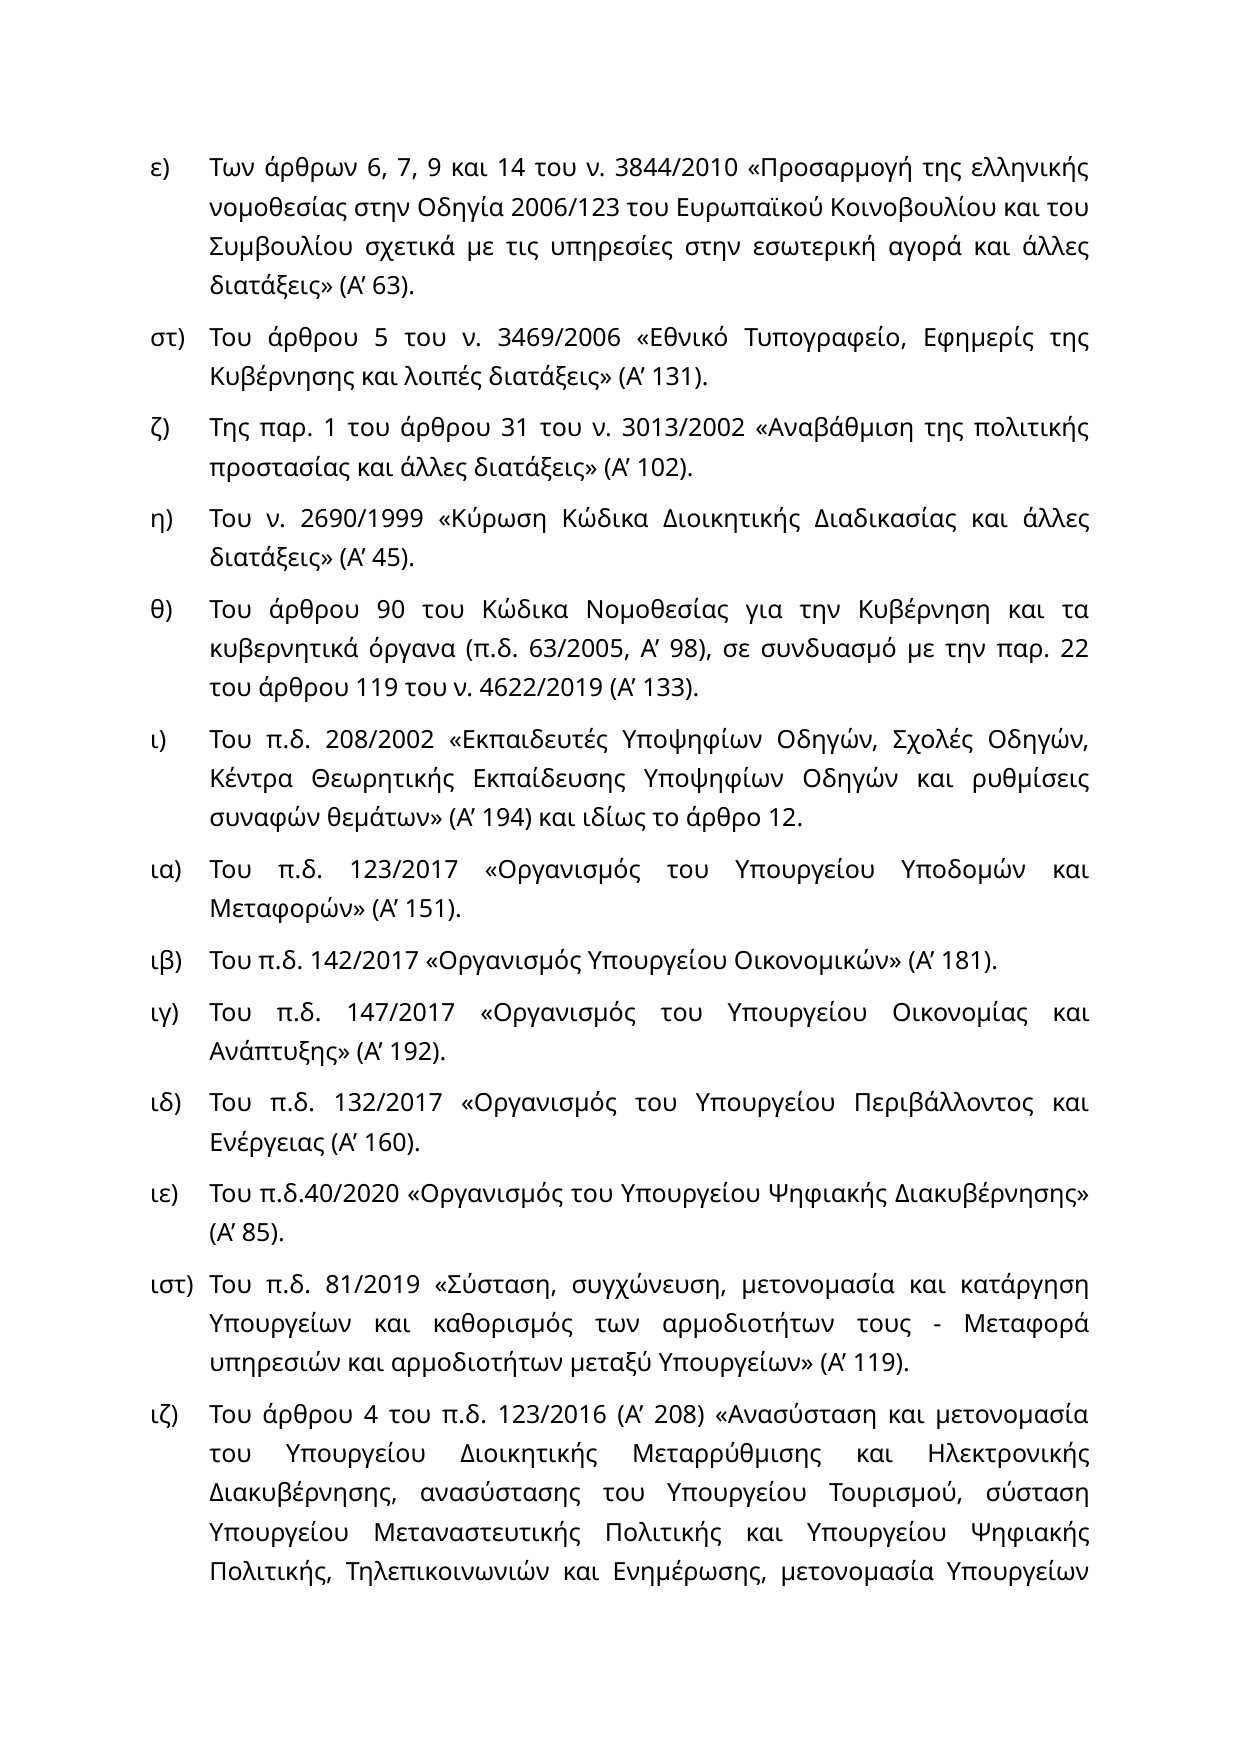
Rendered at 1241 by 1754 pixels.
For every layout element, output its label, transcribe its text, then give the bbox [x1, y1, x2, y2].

list ε) Των άρθρων 6, 7, 9 και 14 του ν. 3844/2010 «Προσαρμογή της ελληνικής νομοθεσίας στην Οδηγία 2006/123 του Ευρωπαϊκού Κοινοβουλίου και του Συμβουλίου σχετικά με τις υπηρεσίες στην εσωτερική αγορά και άλλες διατάξεις» (Α’ 63). [150, 150, 1090, 302]
list ζ) Της παρ. 1 του άρθρου 31 του ν. 3013/2002 «Αναβάθμιση της πολιτικής προστασίας και άλλες διατάξεις» (Α’ 102). [150, 410, 1090, 483]
list στ) Του άρθρου 5 του ν. 3469/2006 «Εθνικό Τυπογραφείο, Εφημερίς της Κυβέρνησης και λοιπές διατάξεις» (Α’ 131). [150, 319, 1090, 392]
list θ) Του άρθρου 90 του Κώδικα Νομοθεσίας για την Κυβέρνηση και τα κυβερνητικά όργανα (π.δ. 63/2005, Α’ 98), σε συνδυασμό με την παρ. 22 του άρθρου 119 του ν. 4622/2019 (Α’ 133). [150, 592, 1090, 704]
list ια) Του π.δ. 123/2017 «Οργανισμός του Υπουργείου Υποδομών και Μεταφορών» (Α’ 151). [150, 852, 1090, 925]
list η) Του ν. 2690/1999 «Κύρωση Κώδικα Διοικητικής Διαδικασίας και άλλες διατάξεις» (Α’ 45). [150, 501, 1090, 574]
list ιστ) Του π.δ. 81/2019 «Σύσταση, συγχώνευση, μετονομασία και κατάργηση Υπουργείων και καθορισμός των αρμοδιοτήτων τους - Μεταφορά υπηρεσιών και αρμοδιοτήτων μεταξύ Υπουργείων» (Α’ 119). [150, 1267, 1090, 1379]
list ιβ) Του π.δ. 142/2017 «Οργανισμός Υπουργείου Οικονομικών» (Α’ 181). [150, 942, 1090, 977]
list ι) Toυ π.δ. 208/2002 «Εκπαιδευτές Υποψηφίων Οδηγών, Σχολές Οδηγών, Κέντρα Θεωρητικής Εκπαίδευσης Υποψηφίων Οδηγών και ρυθμίσεις συναφών θεμάτων» (Α’ 194) και ιδίως το άρθρο 12. [150, 722, 1090, 834]
list ιε) Του π.δ.40/2020 «Οργανισμός του Υπουργείου Ψηφιακής Διακυβέρνησης» (Α’ 85). [150, 1176, 1090, 1249]
list ιγ) Του π.δ. 147/2017 «Οργανισμός του Υπουργείου Οικονομίας και Ανάπτυξης» (Α’ 192). [150, 994, 1090, 1067]
list ιζ) Του άρθρου 4 του π.δ. 123/2016 (Α’ 208) «Ανασύσταση και μετονομασία του Υπουργείου Διοικητικής Μεταρρύθμισης και Ηλεκτρονικής Διακυβέρνησης, ανασύστασης του Υπουργείου Τουρισμού, σύσταση Υπουργείου Μεταναστευτικής Πολιτικής και Υπουργείου Ψηφιακής Πολιτικής, Τηλεπικοινωνιών και Ενημέρωσης, μετονομασία Υπουργείων [150, 1397, 1090, 1587]
list ιδ) Του π.δ. 132/2017 «Οργανισμός του Υπουργείου Περιβάλλοντος και Ενέργειας (Α’ 160). [150, 1085, 1090, 1158]
